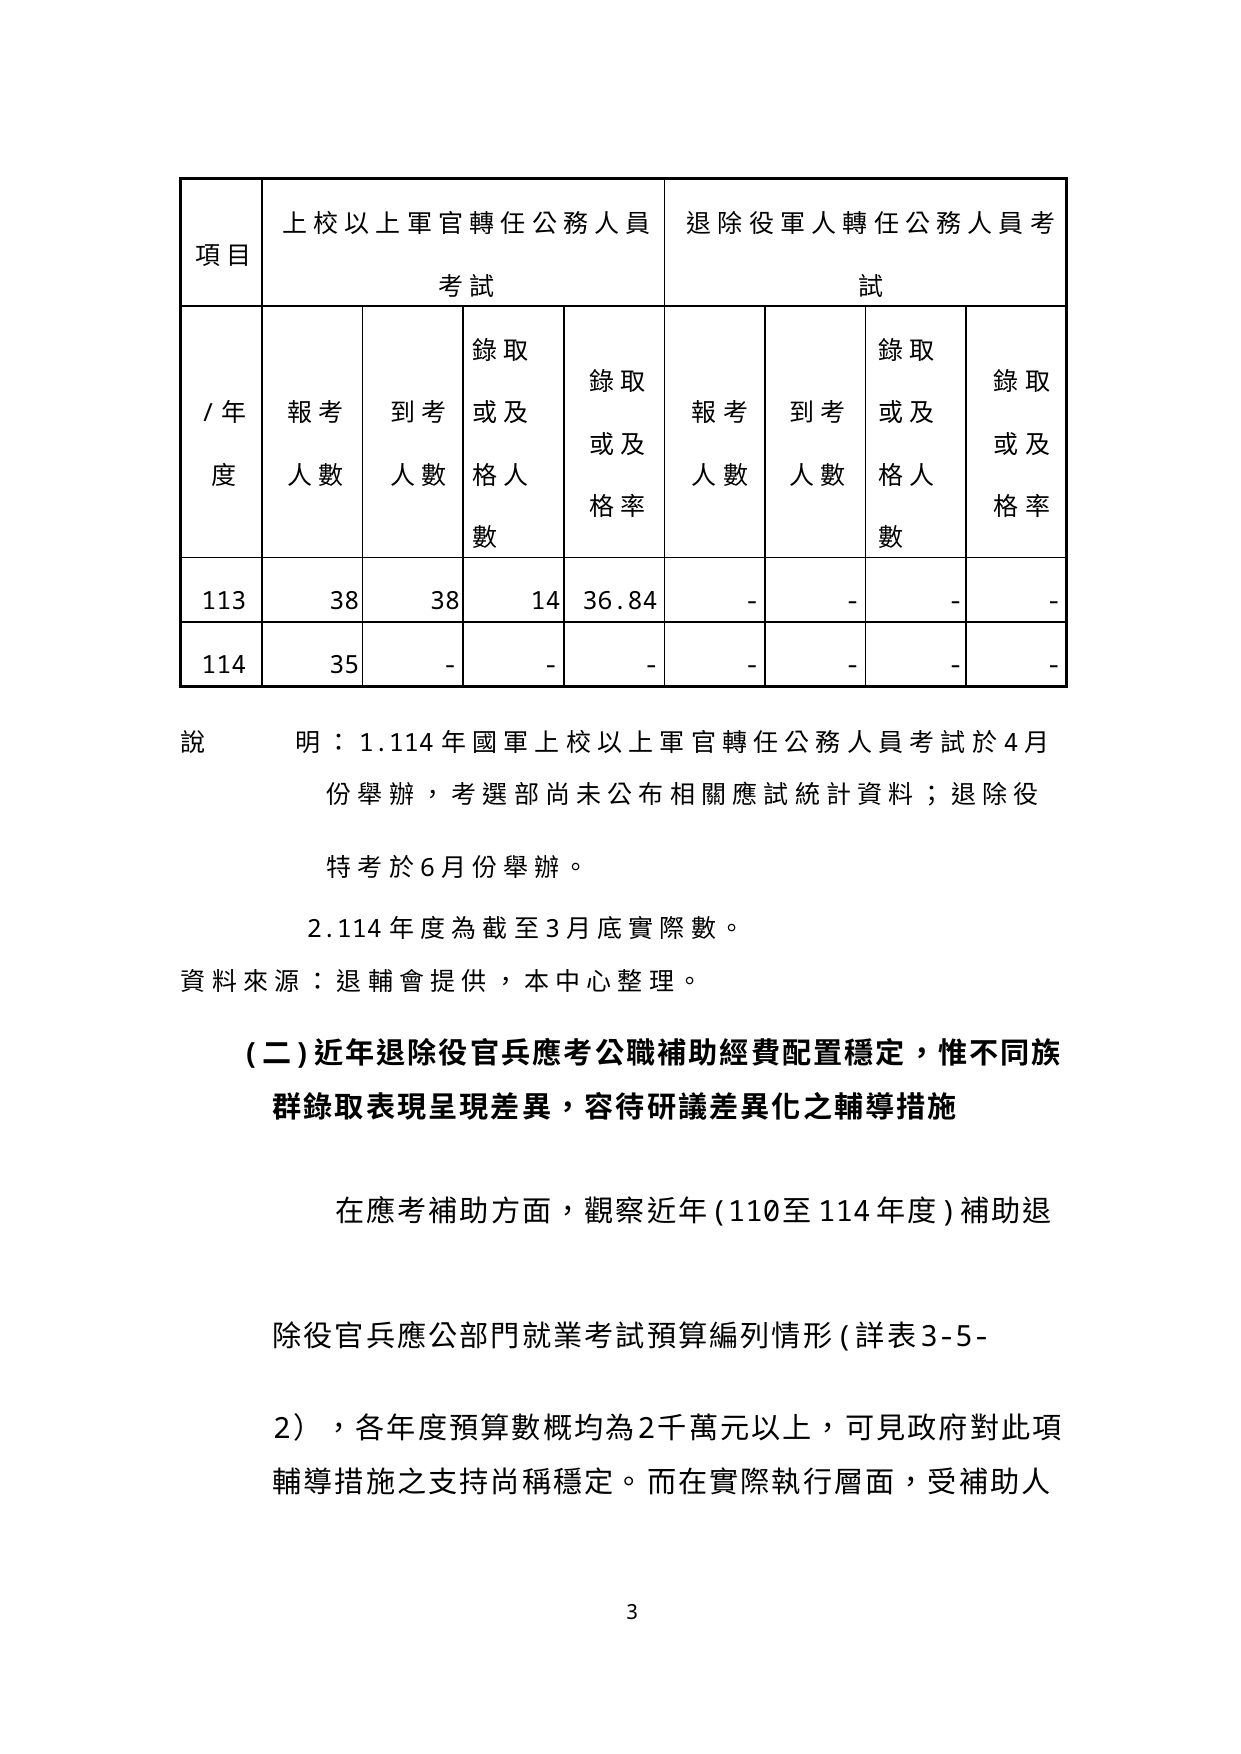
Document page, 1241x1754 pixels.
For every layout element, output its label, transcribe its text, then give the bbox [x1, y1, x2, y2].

text 在應考補助方面，觀察近年(110至114年度)補助退除役官兵應公部門就業考試預算編列情形(詳表3-5-2），各年度預算數概均為2千萬元以上，可見政府對此項輔導措施之支持尚稱穩定。而在實際執行層面，受補助人 [266, 1126, 1063, 1501]
table_header 上校以上軍官轉任公務人員考試 [263, 180, 664, 305]
table_cell 14 [464, 558, 563, 621]
text 說 明：1.114年國軍上校以上軍官轉任公務人員考試於4月份舉辦，考選部尚未公布相關應試統計資料；退除役特考於6月份舉辦。 [176, 688, 1066, 876]
text 2.114年度為截至3月底實際數。 [299, 876, 1066, 938]
table_cell - [766, 558, 865, 621]
table_cell 114 [182, 623, 261, 685]
table_cell 38 [263, 558, 362, 621]
table_cell - [363, 623, 462, 685]
table_cell - [766, 623, 865, 685]
table_header 退除役軍人轉任公務人員考試 [665, 180, 1065, 305]
table_cell 到考 人數 [363, 307, 462, 557]
table_cell 錄取或及格人數 [464, 307, 563, 557]
table_header 項目 [182, 180, 261, 305]
table_cell - [665, 623, 764, 685]
table_cell - [665, 558, 764, 621]
table_cell /年度 [182, 307, 261, 557]
table_cell 35 [263, 623, 362, 685]
table_cell 38 [363, 558, 462, 621]
table_cell 錄取或及格人數 [866, 307, 965, 557]
table_cell - [967, 623, 1065, 685]
table_cell - [967, 558, 1065, 621]
table_cell 到考 人數 [766, 307, 865, 557]
table_cell 113 [182, 558, 261, 621]
text (二)近年退除役官兵應考公職補助經費配置穩定，惟不同族群錄取表現呈現差異，容待研議差異化之輔導措施 [236, 1001, 1063, 1126]
table_cell 錄取或及格率 [565, 307, 664, 557]
table_cell 報考 人數 [263, 307, 362, 557]
table_cell - [565, 623, 664, 685]
table_cell - [464, 623, 563, 685]
table_cell - [866, 558, 965, 621]
table_cell 錄取或及格率 [967, 307, 1065, 557]
text 資料來源：退輔會提供，本中心整理。 [172, 938, 1065, 1001]
table_cell 報考 人數 [665, 307, 764, 557]
table_cell 36.84 [565, 558, 664, 621]
table_cell - [866, 623, 965, 685]
